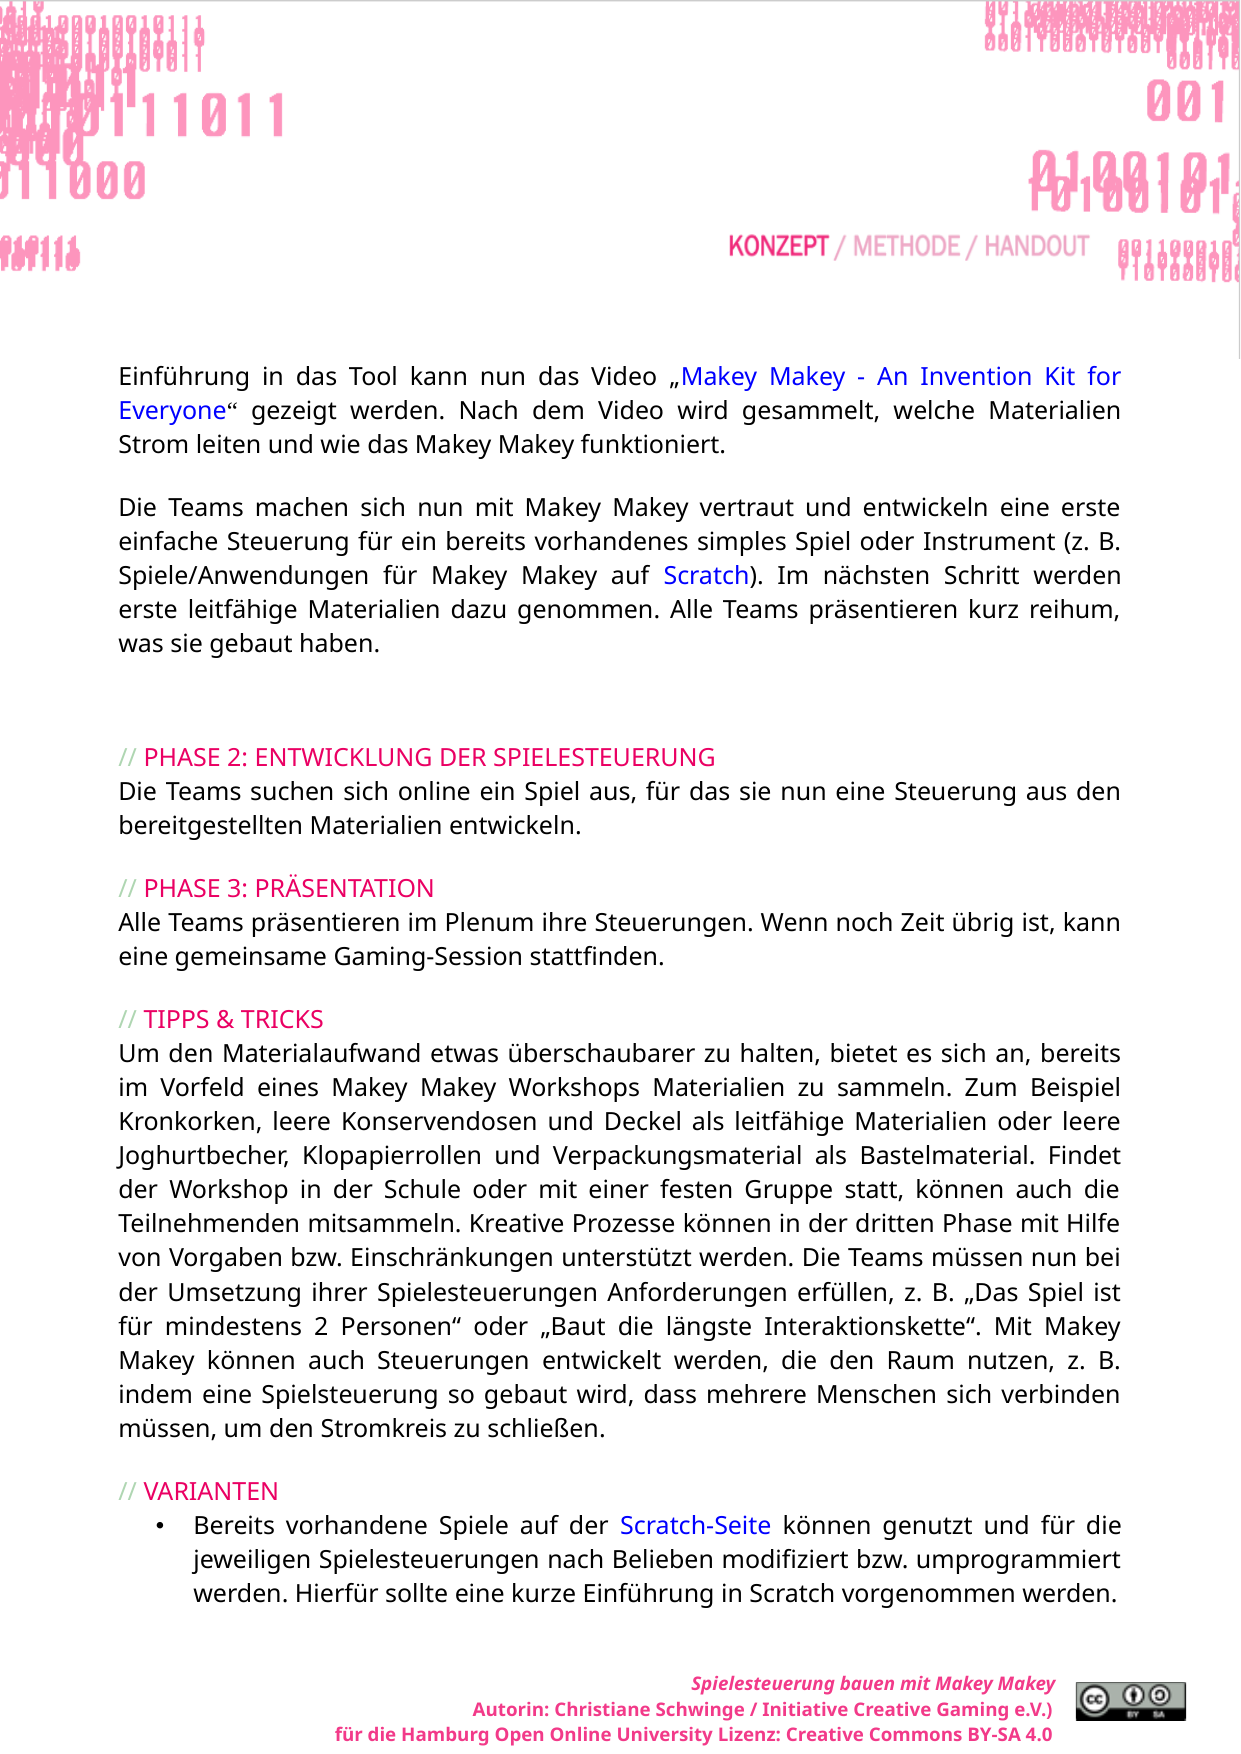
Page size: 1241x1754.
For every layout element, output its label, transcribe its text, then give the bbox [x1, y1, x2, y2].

list Bereits vorhandene Spiele auf der Scratch-Seite können genutzt und für die jeweiligen Spielesteuerungen nach Belieben modifiziert bzw. umprogrammiert werden. Hierfür sollte eine kurze Einführung in Scratch vorgenommen werden. [156, 1507, 1122, 1609]
text Die Teams suchen sich online ein Spiel aus, für das sie nun eine Steuerung aus den bereitgestellten Materialien entwickeln. [118, 774, 1122, 842]
text // TIPPS & TRICKS [118, 1002, 1122, 1036]
picture [0, 0, 1241, 359]
text Alle Teams präsentieren im Plenum ihre Steuerungen. Wenn noch Zeit übrig ist, kann eine gemeinsame Gaming-Session stattfinden. [118, 905, 1122, 973]
text Die Teams machen sich nun mit Makey Makey vertraut und entwickeln eine erste einfache Steuerung für ein bereits vorhandenes simples Spiel oder Instrument (z. B. Spiele/Anwendungen für Makey Makey auf Scratch). Im nächsten Schritt werden erste leitfähige Materialien dazu genommen. Alle Teams präsentieren kurz reihum, was sie gebaut haben. [118, 490, 1122, 660]
text // PHASE 2: ENTWICKLUNG DER SPIELESTEUERUNG [118, 740, 1122, 774]
text // PHASE 3: PRÄSENTATION [118, 871, 1122, 905]
text Einführung in das Tool kann nun das Video „Makey Makey - An Invention Kit for Everyone“ gezeigt werden. Nach dem Video wird gesammelt, welche Materialien Strom leiten und wie das Makey Makey funktioniert. [118, 359, 1122, 461]
text Um den Materialaufwand etwas überschaubarer zu halten, bietet es sich an, bereits im Vorfeld eines Makey Makey Workshops Materialien zu sammeln. Zum Beispiel Kronkorken, leere Konservendosen und Deckel als leitfähige Materialien oder leere Joghurtbecher, Klopapierrollen und Verpackungsmaterial als Bastelmaterial. Findet der Workshop in der Schule oder mit einer festen Gruppe statt, können auch die Teilnehmenden mitsammeln. Kreative Prozesse können in der dritten Phase mit Hilfe von Vorgaben bzw. Einschränkungen unterstützt werden. Die Teams müssen nun bei der Umsetzung ihrer Spielesteuerungen Anforderungen erfüllen, z. B. „Das Spiel ist für mindestens 2 Personen“ oder „Baut die längste Interaktionskette“. Mit Makey Makey können auch Steuerungen entwickelt werden, die den Raum nutzen, z. B. indem eine Spielsteuerung so gebaut wird, dass mehrere Menschen sich verbinden müssen, um den Stromkreis zu schließen. [118, 1036, 1122, 1444]
picture [1075, 1682, 1187, 1721]
text // VARIANTEN [118, 1473, 1122, 1507]
